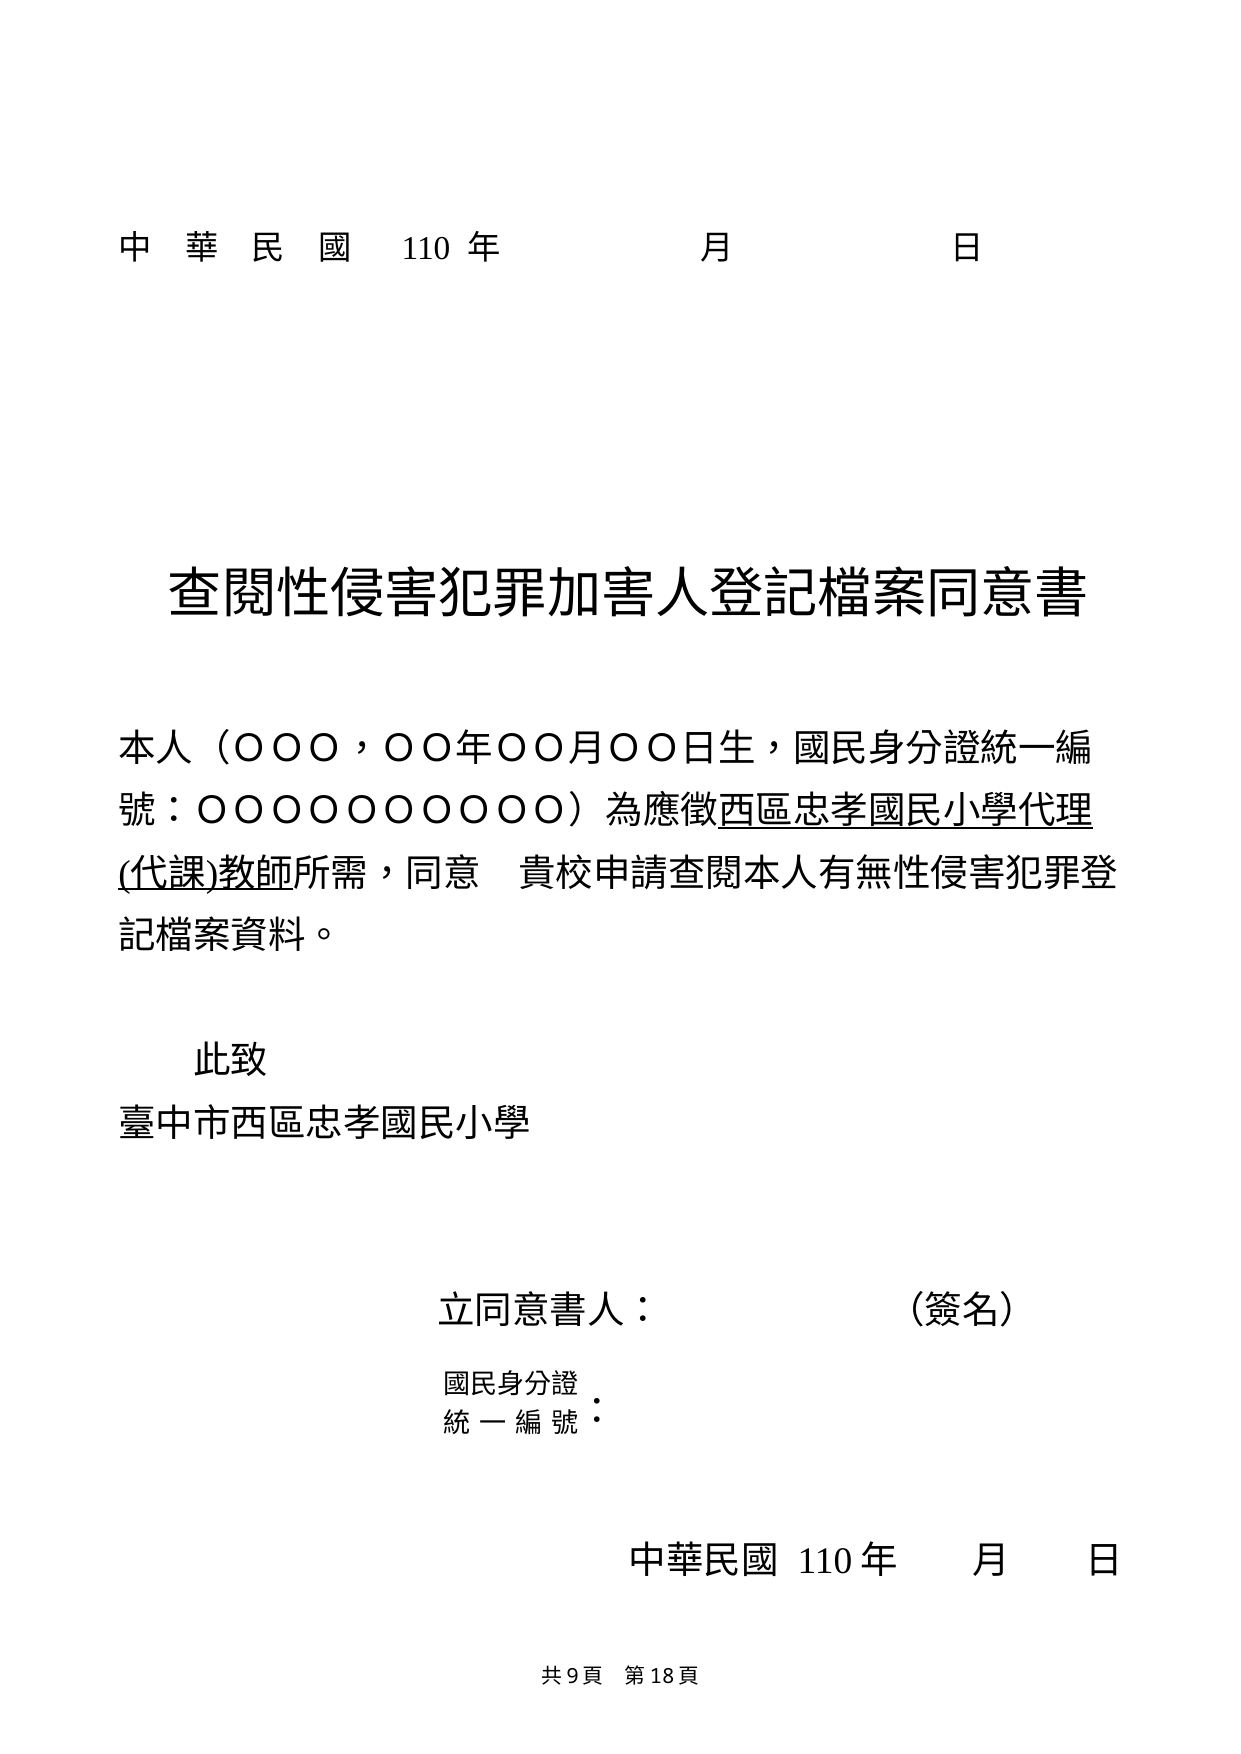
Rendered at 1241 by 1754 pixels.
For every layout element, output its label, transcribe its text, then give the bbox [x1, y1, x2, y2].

text 本人（ＯＯＯ，ＯＯ年ＯＯ月ＯＯ日生，國民身分證統一編號：ＯＯＯＯＯＯＯＯＯＯ）為應徵西區忠孝國民小學代理(代課)教師所需，同意 貴校申請查閱本人有無性侵害犯罪登記檔案資料。 [118, 703, 1122, 953]
text 中華民國 110年 月 日 [118, 1516, 1122, 1578]
text 查閱性侵害犯罪加害人登記檔案同意書 [118, 516, 1138, 641]
text 立同意書人： （簽名） [118, 1266, 1122, 1328]
text 國民身分證統一編號： [118, 1328, 1122, 1453]
text 中 華 民 國 110 年 月 日 [118, 203, 1122, 266]
text 此致 [118, 1016, 1122, 1078]
text 臺中市西區忠孝國民小學 [118, 1078, 1122, 1141]
